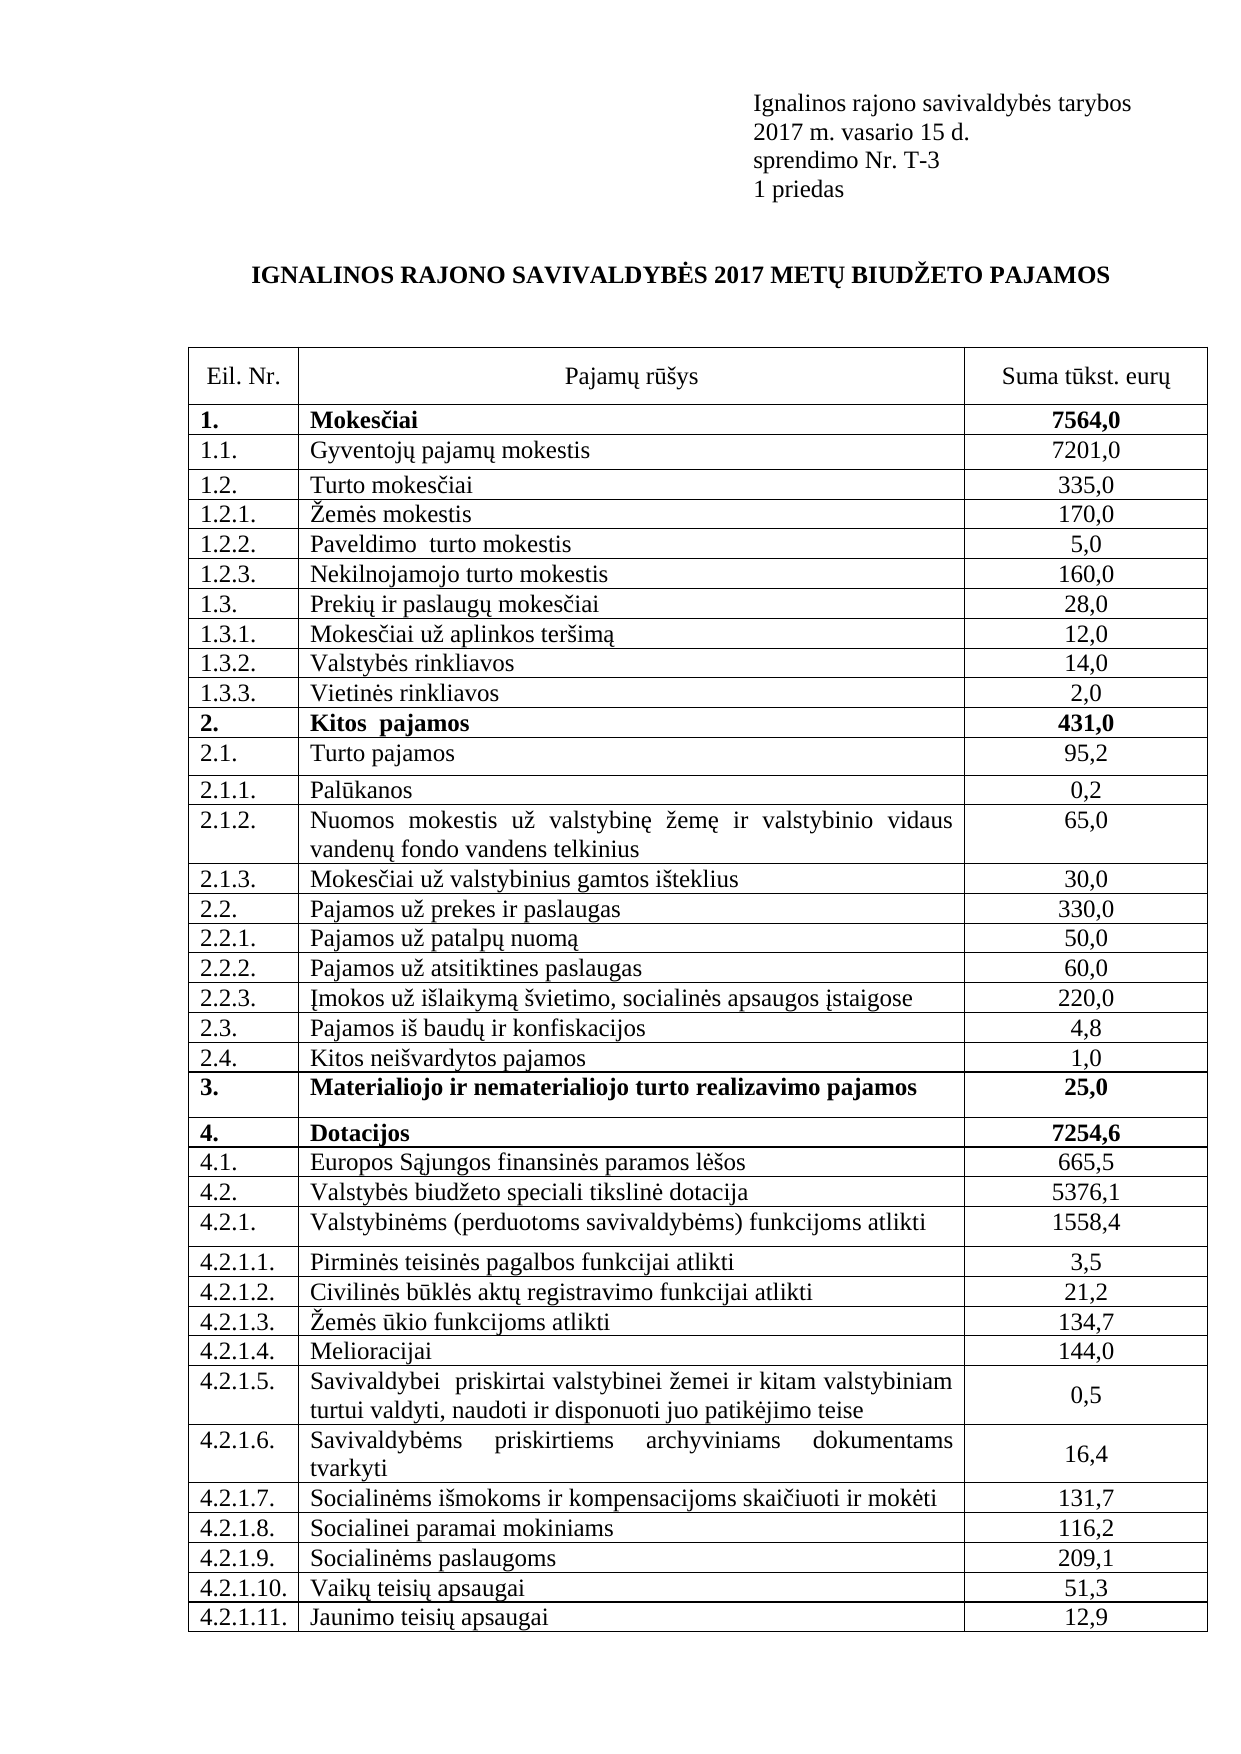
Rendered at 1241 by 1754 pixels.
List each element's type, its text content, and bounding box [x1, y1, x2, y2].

table_cell Turto mokesčiai [299, 470, 964, 498]
table_cell 1558,4 [965, 1207, 1207, 1246]
table_cell 2.3. [189, 1013, 298, 1042]
table_cell Valstybės rinkliavos [299, 649, 964, 677]
table_cell 2,0 [965, 678, 1207, 707]
table_cell 2. [189, 708, 298, 737]
table_cell Kitos neišvardytos pajamos [299, 1043, 964, 1071]
table_cell Mokesčiai už aplinkos teršimą [299, 619, 964, 647]
table_cell Civilinės būklės aktų registravimo funkcijai atlikti [299, 1277, 964, 1306]
table_cell 209,1 [965, 1543, 1207, 1572]
table_header Pajamų rūšys [299, 348, 964, 404]
table_cell Europos Sąjungos finansinės paramos lėšos [299, 1148, 964, 1176]
table_cell Savivaldybėms priskirtiems archyviniams dokumentams tvarkyti [299, 1425, 964, 1482]
table_cell 665,5 [965, 1148, 1207, 1176]
table_cell Gyventojų pajamų mokestis [299, 435, 964, 469]
table_cell 170,0 [965, 500, 1207, 528]
table_cell 144,0 [965, 1336, 1207, 1365]
table_cell 131,7 [965, 1483, 1207, 1512]
table_cell 2.1. [189, 738, 298, 774]
table_cell Vietinės rinkliavos [299, 678, 964, 707]
table_cell 4.2.1.2. [189, 1277, 298, 1306]
text Ignalinos rajono savivaldybės tarybos [346, 88, 1181, 117]
table_cell 1.3.1. [189, 619, 298, 647]
table_cell 1. [189, 405, 298, 434]
table_cell 5,0 [965, 529, 1207, 558]
table_cell Valstybinėms (perduotoms savivaldybėms) funkcijoms atlikti [299, 1207, 964, 1246]
table_cell 4.2.1.8. [189, 1513, 298, 1542]
table_header Suma tūkst. eurų [965, 348, 1207, 404]
table_cell Pajamos už prekes ir paslaugas [299, 894, 964, 922]
table_cell Prekių ir paslaugų mokesčiai [299, 589, 964, 618]
table_cell Savivaldybei priskirtai valstybinei žemei ir kitam valstybiniam turtui valdyti, naudoti ir disponuoti juo patikėjimo teise [299, 1366, 964, 1424]
table_cell 4.2.1.6. [189, 1425, 298, 1482]
table_cell 1.2.2. [189, 529, 298, 558]
text sprendimo Nr. T-3 [177, 145, 1181, 174]
table_cell 1.2.3. [189, 559, 298, 588]
table_cell 4.2.1. [189, 1207, 298, 1246]
table_cell Nekilnojamojo turto mokestis [299, 559, 964, 588]
table_cell Turto pajamos [299, 738, 964, 774]
table_cell 7564,0 [965, 405, 1207, 434]
table_cell 14,0 [965, 649, 1207, 677]
table_cell 1.2.1. [189, 500, 298, 528]
table_cell 3. [189, 1073, 298, 1117]
table_cell 330,0 [965, 894, 1207, 922]
table_cell 12,0 [965, 619, 1207, 647]
table_cell 4.1. [189, 1148, 298, 1176]
table_cell 7201,0 [965, 435, 1207, 469]
table_cell 2.1.2. [189, 805, 298, 863]
table_cell Mokesčiai [299, 405, 964, 434]
table_cell 16,4 [965, 1425, 1207, 1482]
table_cell 50,0 [965, 924, 1207, 952]
table_cell 65,0 [965, 805, 1207, 863]
table_header Eil. Nr. [189, 348, 298, 404]
table_cell Nuomos mokestis už valstybinę žemę ir valstybinio vidaus vandenų fondo vandens telkinius [299, 805, 964, 863]
table_cell 4.2.1.1. [189, 1247, 298, 1276]
table_cell 60,0 [965, 953, 1207, 982]
table_cell 2.4. [189, 1043, 298, 1071]
table_cell 2.2.1. [189, 924, 298, 952]
table_cell Palūkanos [299, 776, 964, 804]
table_cell Kitos pajamos [299, 708, 964, 737]
table_cell 4.2.1.3. [189, 1307, 298, 1335]
table_cell 4.2.1.9. [189, 1543, 298, 1572]
table_cell 4,8 [965, 1013, 1207, 1042]
table_cell 1.2. [189, 470, 298, 498]
table_cell Pirminės teisinės pagalbos funkcijai atlikti [299, 1247, 964, 1276]
table_cell 2.2.2. [189, 953, 298, 982]
table_cell Valstybės biudžeto speciali tikslinė dotacija [299, 1177, 964, 1206]
table_cell 220,0 [965, 983, 1207, 1012]
table_cell 1.3. [189, 589, 298, 618]
table_cell 4.2.1.11. [189, 1603, 298, 1631]
table_cell 134,7 [965, 1307, 1207, 1335]
table_cell 25,0 [965, 1073, 1207, 1117]
table_cell Įmokos už išlaikymą švietimo, socialinės apsaugos įstaigose [299, 983, 964, 1012]
table_cell 0,2 [965, 776, 1207, 804]
table_cell 335,0 [965, 470, 1207, 498]
text 2017 m. vasario 15 d. [177, 117, 1181, 145]
table_cell 4.2. [189, 1177, 298, 1206]
table_cell 4. [189, 1118, 298, 1146]
table_cell Žemės ūkio funkcijoms atlikti [299, 1307, 964, 1335]
table_cell 21,2 [965, 1277, 1207, 1306]
table_cell 1.3.3. [189, 678, 298, 707]
table_cell 160,0 [965, 559, 1207, 588]
table_cell 95,2 [965, 738, 1207, 774]
table_cell 4.2.1.10. [189, 1573, 298, 1601]
table_cell 116,2 [965, 1513, 1207, 1542]
table_cell 4.2.1.7. [189, 1483, 298, 1512]
table_cell Melioracijai [299, 1336, 964, 1365]
text 1 priedas [177, 174, 1181, 203]
table_cell 12,9 [965, 1603, 1207, 1631]
table_cell 3,5 [965, 1247, 1207, 1276]
table_cell Pajamos už patalpų nuomą [299, 924, 964, 952]
table_cell 4.2.1.5. [189, 1366, 298, 1424]
table_cell 2.2.3. [189, 983, 298, 1012]
table_cell 1.1. [189, 435, 298, 469]
table_cell 431,0 [965, 708, 1207, 737]
table_cell Dotacijos [299, 1118, 964, 1146]
table_cell Jaunimo teisių apsaugai [299, 1603, 964, 1631]
table_cell Paveldimo turto mokestis [299, 529, 964, 558]
table_cell Mokesčiai už valstybinius gamtos išteklius [299, 864, 964, 893]
table_cell Pajamos iš baudų ir konfiskacijos [299, 1013, 964, 1042]
table_cell Socialinėms išmokoms ir kompensacijoms skaičiuoti ir mokėti [299, 1483, 964, 1512]
table_cell 2.1.1. [189, 776, 298, 804]
table_cell 1.3.2. [189, 649, 298, 677]
table_cell Materialiojo ir nematerialiojo turto realizavimo pajamos [299, 1073, 964, 1117]
table_cell 2.1.3. [189, 864, 298, 893]
table_cell Vaikų teisių apsaugai [299, 1573, 964, 1601]
table_cell 1,0 [965, 1043, 1207, 1071]
table_cell Socialinėms paslaugoms [299, 1543, 964, 1572]
text IGNALINOS RAJONO SAVIVALDYBĖS 2017 METŲ BIUDŽETO PAJAMOS [181, 260, 1181, 289]
table_cell Žemės mokestis [299, 500, 964, 528]
table_cell 5376,1 [965, 1177, 1207, 1206]
table_cell 30,0 [965, 864, 1207, 893]
table_cell 4.2.1.4. [189, 1336, 298, 1365]
table_cell 28,0 [965, 589, 1207, 618]
table_cell Socialinei paramai mokiniams [299, 1513, 964, 1542]
table_cell 51,3 [965, 1573, 1207, 1601]
table_cell 0,5 [965, 1366, 1207, 1424]
table_cell 2.2. [189, 894, 298, 922]
table_cell 7254,6 [965, 1118, 1207, 1146]
table_cell Pajamos už atsitiktines paslaugas [299, 953, 964, 982]
